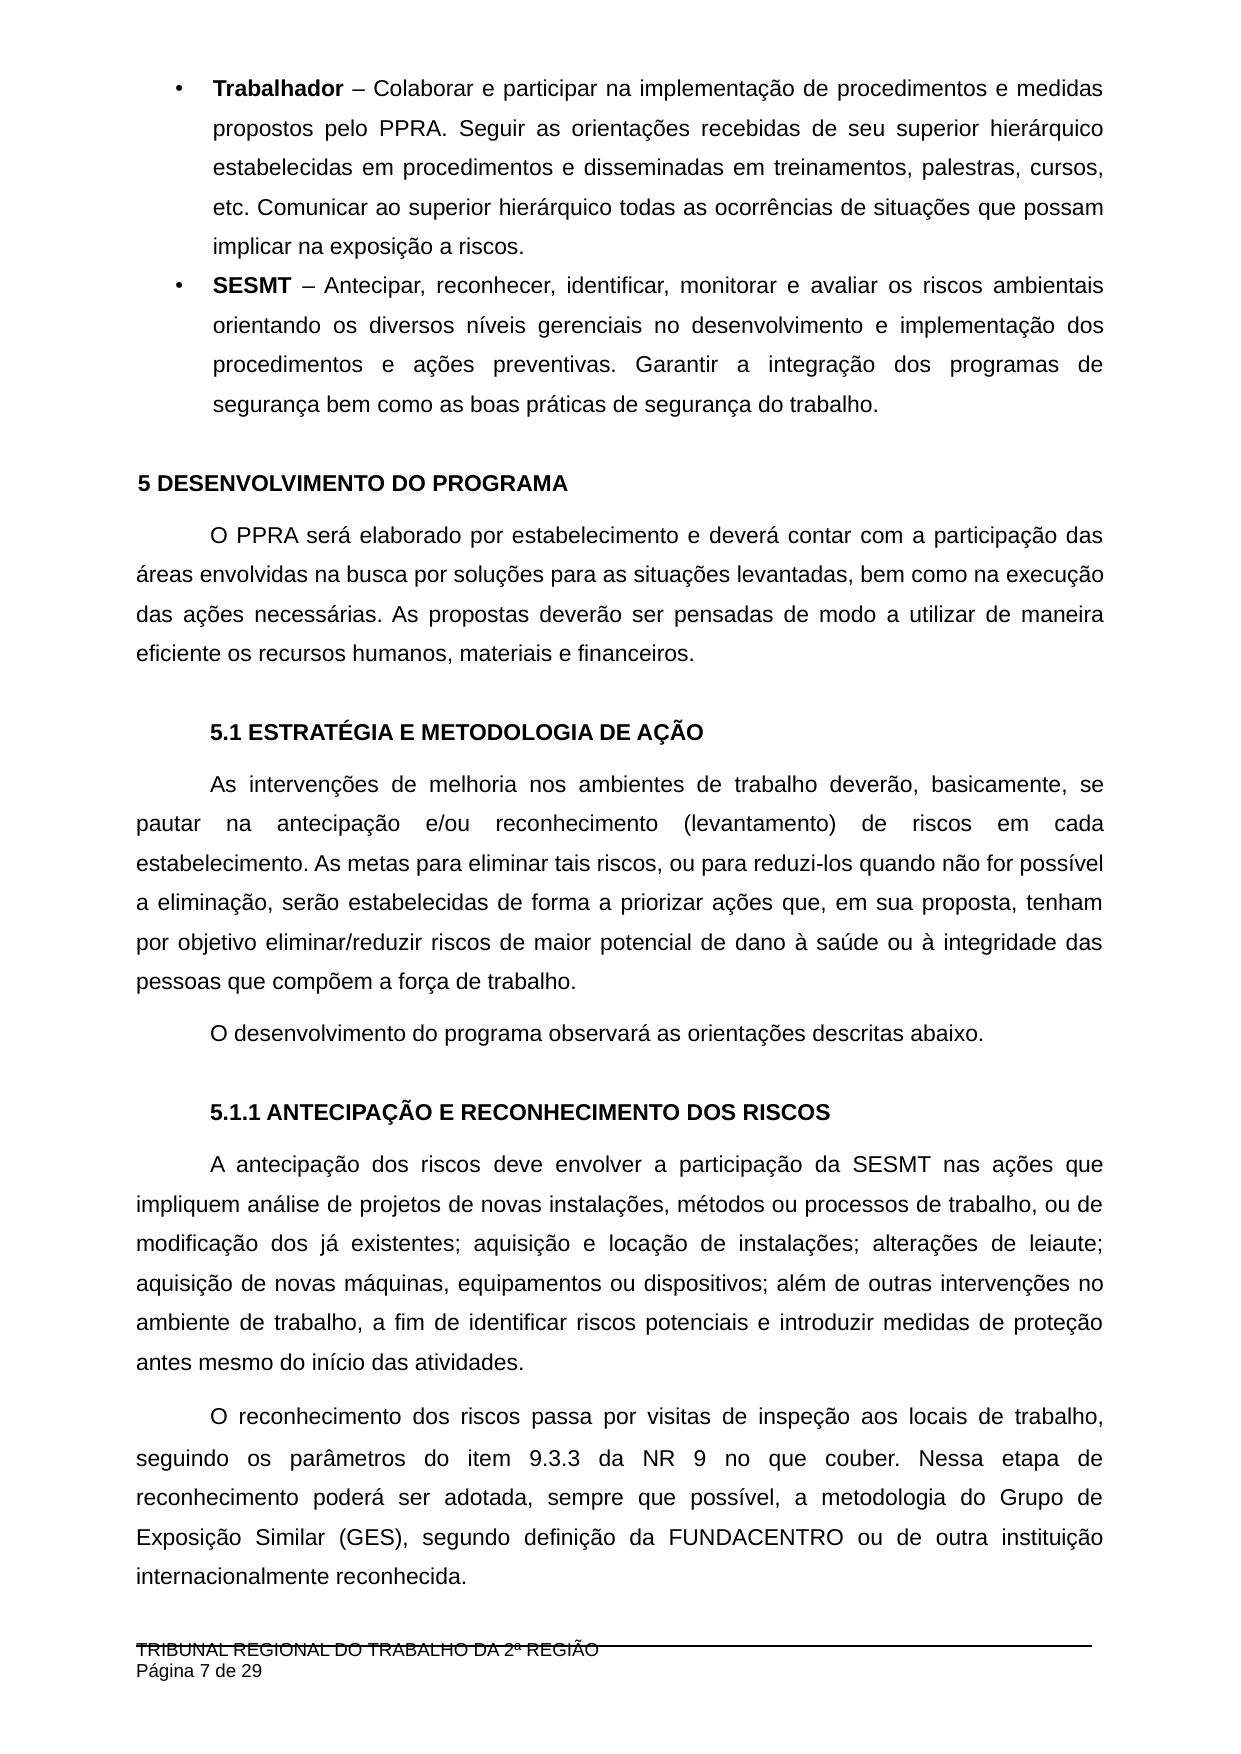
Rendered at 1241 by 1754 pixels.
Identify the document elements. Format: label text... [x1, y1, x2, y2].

text O PPRA será elaborado por estabelecimento e deverá contar com a participação das áreas envolvidas na busca por soluções para as situações levantadas, bem como na execução das ações necessárias. As propostas deverão ser pensadas de modo a utilizar de maneira eficiente os recursos humanos, materiais e financeiros. [136, 522, 1104, 666]
text O desenvolvimento do programa observará as orientações descritas abaixo. [136, 1020, 1104, 1047]
text O reconhecimento dos riscos passa por visitas de inspeção aos locais de trabalho, seguindo os parâmetros do item 9.3.3 da NR 9 no que couber. Nessa etapa de reconhecimento poderá ser adotada, sempre que possível, a metodologia do Grupo de Exposição Similar (GES), segundo definição da FUNDACENTRO ou de outra instituição internacionalmente reconhecida. [136, 1400, 1104, 1589]
list Trabalhador – Colaborar e participar na implementação de procedimentos e medidas propostos pelo PPRA. Seguir as orientações recebidas de seu superior hierárquico estabelecidas em procedimentos e disseminadas em treinamentos, palestras, cursos, etc. Comunicar ao superior hierárquico todas as ocorrências de situações que possam implicar na exposição a riscos. [175, 75, 1104, 259]
text 5.1 ESTRATÉGIA E METODOLOGIA DE AÇÃO [136, 719, 1104, 745]
list SESMT – Antecipar, reconhecer, identificar, monitorar e avaliar os riscos ambientais orientando os diversos níveis gerenciais no desenvolvimento e implementação dos procedimentos e ações preventivas. Garantir a integração dos programas de segurança bem como as boas práticas de segurança do trabalho. [175, 272, 1104, 417]
text 5.1.1 ANTECIPAÇÃO E RECONHECIMENTO DOS RISCOS [136, 1099, 1104, 1126]
text 5 DESENVOLVIMENTO DO PROGRAMA [138, 470, 1104, 496]
text As intervenções de melhoria nos ambientes de trabalho deverão, basicamente, se pautar na antecipação e/ou reconhecimento (levantamento) de riscos em cada estabelecimento. As metas para eliminar tais riscos, ou para reduzi-los quando não for possível a eliminação, serão estabelecidas de forma a priorizar ações que, em sua proposta, tenham por objetivo eliminar/reduzir riscos de maior potencial de dano à saúde ou à integridade das pessoas que compõem a força de trabalho. [136, 771, 1104, 995]
text A antecipação dos riscos deve envolver a participação da SESMT nas ações que impliquem análise de projetos de novas instalações, métodos ou processos de trabalho, ou de modificação dos já existentes; aquisição e locação de instalações; alterações de leiaute; aquisição de novas máquinas, equipamentos ou dispositivos; além de outras intervenções no ambiente de trabalho, a fim de identificar riscos potenciais e introduzir medidas de proteção antes mesmo do início das atividades. [136, 1151, 1104, 1375]
